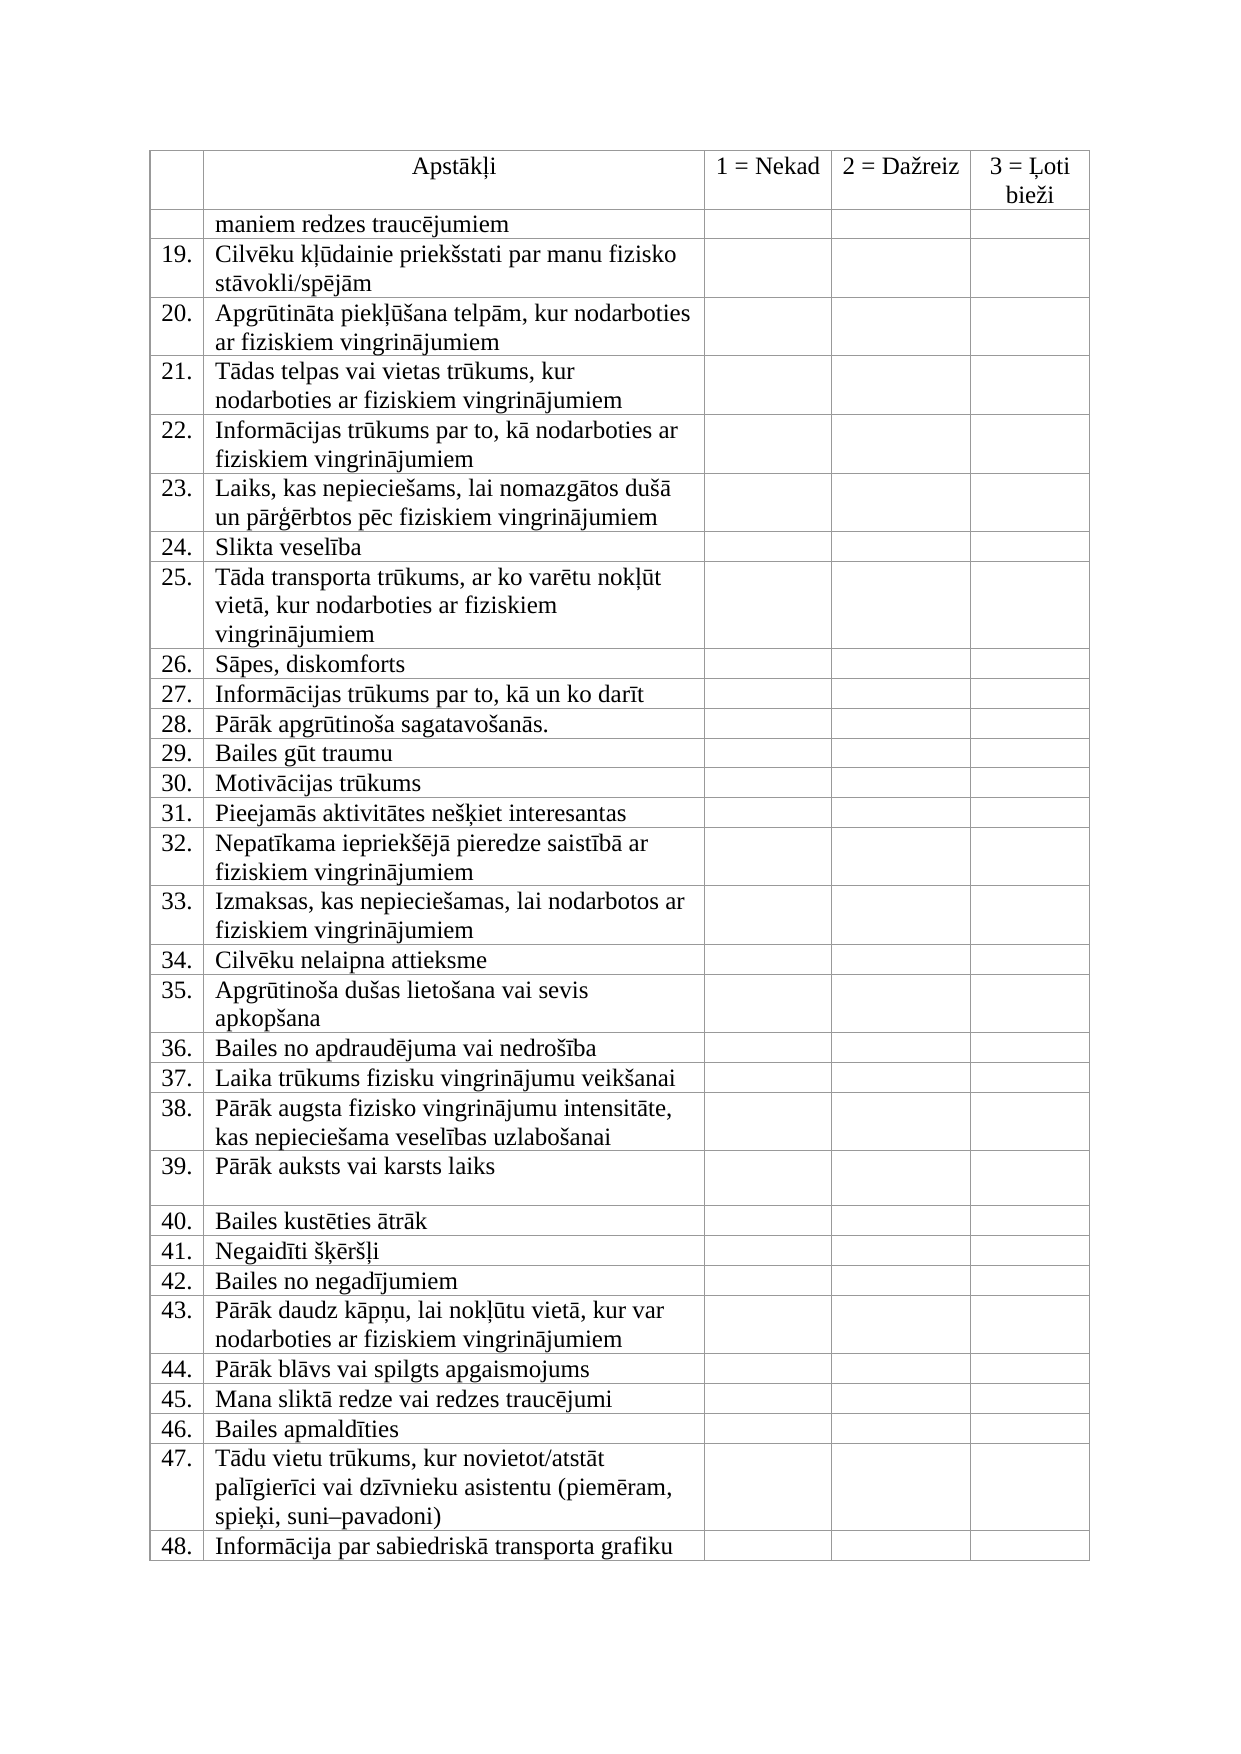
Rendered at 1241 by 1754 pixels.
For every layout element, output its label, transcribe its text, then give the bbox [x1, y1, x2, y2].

table_cell Bailes no negadījumiem [204, 1266, 704, 1294]
table_cell 35. [151, 975, 203, 1032]
table_cell Apgrūtināta piekļūšana telpām, kur nodarboties ar fiziskiem vingrinājumiem [204, 298, 704, 355]
table_cell [705, 975, 831, 1032]
table_cell [971, 1063, 1089, 1092]
table_cell 34. [151, 945, 203, 974]
table_cell [705, 1296, 831, 1353]
table_cell [832, 798, 970, 827]
table_cell [705, 210, 831, 238]
table_cell [705, 298, 831, 355]
table_header 1 = Nekad [705, 151, 831, 208]
table_cell [832, 828, 970, 885]
table_cell Tādas telpas vai vietas trūkums, kur nodarboties ar fiziskiem vingrinājumiem [204, 356, 704, 414]
table_cell [705, 945, 831, 974]
table_cell [705, 474, 831, 531]
table_cell 29. [151, 739, 203, 767]
table_cell [832, 1151, 970, 1205]
table_cell 23. [151, 474, 203, 531]
table_cell 28. [151, 709, 203, 737]
table_cell 31. [151, 798, 203, 827]
table_cell Tāda transporta trūkums, ar ko varētu nokļūt vietā, kur nodarboties ar fiziskiem vingrinājumiem [204, 562, 704, 648]
table_cell 32. [151, 828, 203, 885]
table_cell Informācija par sabiedriskā transporta grafiku [204, 1531, 704, 1559]
table_cell 33. [151, 886, 203, 944]
table_cell 38. [151, 1093, 203, 1150]
table_cell [971, 679, 1089, 708]
table_cell [971, 532, 1089, 561]
table_cell Sāpes, diskomforts [204, 649, 704, 678]
table_cell 39. [151, 1151, 203, 1205]
table_cell 22. [151, 415, 203, 472]
table_cell [832, 1531, 970, 1559]
table_cell 43. [151, 1296, 203, 1353]
table_cell 45. [151, 1384, 203, 1413]
table_cell [832, 739, 970, 767]
table_cell [971, 1444, 1089, 1530]
table_cell [705, 356, 831, 414]
table_cell Informācijas trūkums par to, kā un ko darīt [204, 679, 704, 708]
table_cell 26. [151, 649, 203, 678]
table_cell [832, 1033, 970, 1062]
table_cell Negaidīti šķēršļi [204, 1236, 704, 1265]
table_cell 44. [151, 1354, 203, 1383]
table_cell [705, 1266, 831, 1294]
table_cell [832, 1354, 970, 1383]
table_cell [971, 1206, 1089, 1235]
table_cell [705, 1206, 831, 1235]
table_cell [832, 415, 970, 472]
table_header 2 = Dažreiz [832, 151, 970, 208]
table_cell Bailes gūt traumu [204, 739, 704, 767]
table_cell [705, 1414, 831, 1442]
table_cell maniem redzes traucējumiem [204, 210, 704, 238]
table_cell [971, 828, 1089, 885]
table_header [151, 151, 203, 208]
table_cell 27. [151, 679, 203, 708]
table_cell [971, 1236, 1089, 1265]
table_cell [971, 1151, 1089, 1205]
table_cell [832, 1093, 970, 1150]
table_cell [705, 1151, 831, 1205]
table_cell Tādu vietu trūkums, kur novietot/atstāt palīgierīci vai dzīvnieku asistentu (piemēram, spieķi, suni–pavadoni) [204, 1444, 704, 1530]
table_cell [832, 1296, 970, 1353]
table_cell 24. [151, 532, 203, 561]
table_cell Pārāk augsta fizisko vingrinājumu intensitāte, kas nepieciešama veselības uzlabošanai [204, 1093, 704, 1150]
table_cell [971, 798, 1089, 827]
table_cell [971, 768, 1089, 797]
table_cell Bailes no apdraudējuma vai nedrošība [204, 1033, 704, 1062]
table_cell [971, 1354, 1089, 1383]
table_cell [832, 1236, 970, 1265]
table_cell [971, 1296, 1089, 1353]
table_cell [832, 768, 970, 797]
table_cell [705, 1531, 831, 1559]
table_header Apstākļi [204, 151, 704, 208]
table_cell [705, 1354, 831, 1383]
table_cell Laika trūkums fizisku vingrinājumu veikšanai [204, 1063, 704, 1092]
table_cell [971, 415, 1089, 472]
table_cell [971, 1414, 1089, 1442]
table_cell 40. [151, 1206, 203, 1235]
table_cell [705, 649, 831, 678]
table_cell [832, 945, 970, 974]
table_cell 21. [151, 356, 203, 414]
table_header 3 = Ļoti bieži [971, 151, 1089, 208]
table_cell Nepatīkama iepriekšējā pieredze saistībā ar fiziskiem vingrinājumiem [204, 828, 704, 885]
table_cell [705, 532, 831, 561]
table_cell 30. [151, 768, 203, 797]
table_cell Pārāk blāvs vai spilgts apgaismojums [204, 1354, 704, 1383]
table_cell [971, 239, 1089, 297]
table_cell [705, 1236, 831, 1265]
table_cell [832, 532, 970, 561]
table_cell [832, 239, 970, 297]
table_cell Pārāk auksts vai karsts laiks [204, 1151, 704, 1205]
table_cell Izmaksas, kas nepieciešamas, lai nodarbotos ar fiziskiem vingrinājumiem [204, 886, 704, 944]
table_cell [832, 886, 970, 944]
table_cell [832, 356, 970, 414]
table_cell [971, 739, 1089, 767]
table_cell [971, 945, 1089, 974]
table_cell Laiks, kas nepieciešams, lai nomazgātos dušā un pārģērbtos pēc fiziskiem vingrinājumiem [204, 474, 704, 531]
table_cell [705, 1384, 831, 1413]
table_cell [705, 562, 831, 648]
table_cell [971, 1531, 1089, 1559]
table_cell [971, 210, 1089, 238]
table_cell [832, 649, 970, 678]
table_cell [971, 298, 1089, 355]
table_cell Pārāk apgrūtinoša sagatavošanās. [204, 709, 704, 737]
table_cell [832, 474, 970, 531]
table_cell 19. [151, 239, 203, 297]
table_cell Cilvēku kļūdainie priekšstati par manu fizisko stāvokli/spējām [204, 239, 704, 297]
table_cell [971, 562, 1089, 648]
table_cell Mana sliktā redze vai redzes traucējumi [204, 1384, 704, 1413]
table_cell [705, 1063, 831, 1092]
table_cell [971, 709, 1089, 737]
table_cell 46. [151, 1414, 203, 1442]
table_cell [971, 886, 1089, 944]
table_cell [705, 886, 831, 944]
table_cell [705, 1444, 831, 1530]
table_cell [705, 1093, 831, 1150]
table_cell Bailes apmaldīties [204, 1414, 704, 1442]
table_cell [832, 1414, 970, 1442]
table_cell [705, 798, 831, 827]
table_cell [832, 1063, 970, 1092]
table_cell Informācijas trūkums par to, kā nodarboties ar fiziskiem vingrinājumiem [204, 415, 704, 472]
table_cell [832, 298, 970, 355]
table_cell 41. [151, 1236, 203, 1265]
table_cell 36. [151, 1033, 203, 1062]
table_cell [971, 1093, 1089, 1150]
table_cell 47. [151, 1444, 203, 1530]
table_cell Pieejamās aktivitātes nešķiet interesantas [204, 798, 704, 827]
table_cell Slikta veselība [204, 532, 704, 561]
table_cell [705, 739, 831, 767]
table_cell 48. [151, 1531, 203, 1559]
table_cell [832, 709, 970, 737]
table_cell [971, 649, 1089, 678]
table_cell Motivācijas trūkums [204, 768, 704, 797]
table_cell [705, 239, 831, 297]
table_cell [971, 1384, 1089, 1413]
table_cell 42. [151, 1266, 203, 1294]
table_cell [705, 828, 831, 885]
table_cell Apgrūtinoša dušas lietošana vai sevis apkopšana [204, 975, 704, 1032]
table_cell [705, 679, 831, 708]
table_cell [705, 768, 831, 797]
table_cell [705, 1033, 831, 1062]
table_cell Cilvēku nelaipna attieksme [204, 945, 704, 974]
table_cell [832, 1384, 970, 1413]
table_cell [151, 210, 203, 238]
table_cell [705, 709, 831, 737]
table_cell [971, 975, 1089, 1032]
table_cell [832, 1266, 970, 1294]
table_cell [971, 1033, 1089, 1062]
table_cell [832, 1444, 970, 1530]
table_cell 25. [151, 562, 203, 648]
table_cell [832, 679, 970, 708]
table_cell [832, 562, 970, 648]
table_cell Pārāk daudz kāpņu, lai nokļūtu vietā, kur var nodarboties ar fiziskiem vingrinājumiem [204, 1296, 704, 1353]
table_cell [705, 415, 831, 472]
table_cell [832, 210, 970, 238]
table_cell [832, 975, 970, 1032]
table_cell Bailes kustēties ātrāk [204, 1206, 704, 1235]
table_cell [971, 474, 1089, 531]
table_cell 20. [151, 298, 203, 355]
table_cell [971, 356, 1089, 414]
table_cell [832, 1206, 970, 1235]
table_cell [971, 1266, 1089, 1294]
table_cell 37. [151, 1063, 203, 1092]
